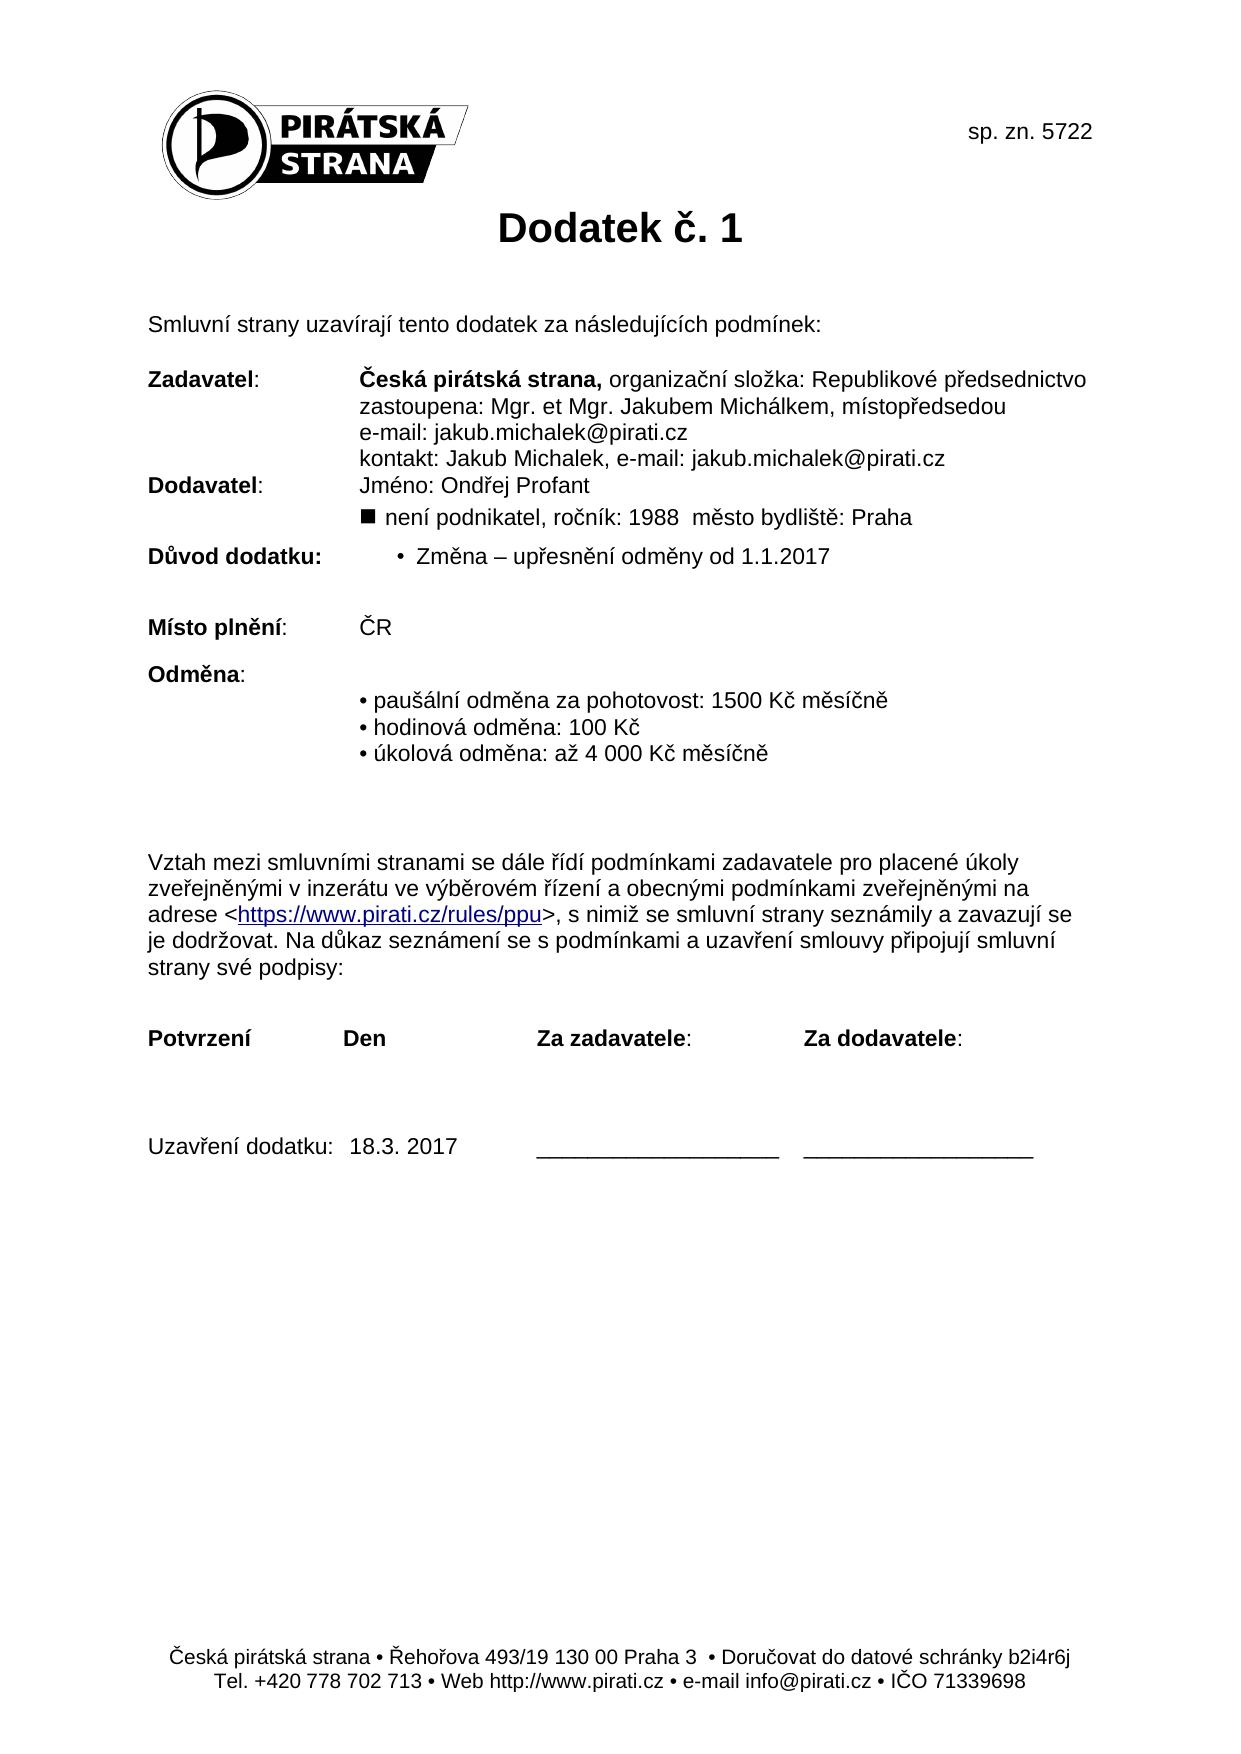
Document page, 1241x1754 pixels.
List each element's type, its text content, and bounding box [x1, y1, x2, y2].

table_cell __________________ [804, 1118, 1093, 1181]
table_cell Uzavření dodatku: [148, 1118, 343, 1181]
table_cell • paušální odměna za pohotovost: 1500 Kč měsíčně • hodinová odměna: 100 Kč • úkolová odměna: až 4 000 Kč měsíčně [359, 661, 1093, 793]
table_header Za zadavatele: [537, 1010, 804, 1118]
table_cell Odměna: [148, 661, 359, 793]
table_cell Dodavatel: [148, 472, 359, 543]
table_cell Důvod dodatku: [148, 543, 359, 614]
table_cell Jméno: Ondřej Profant ■ není podnikatel, ročník: 1988 město bydliště: Praha [359, 472, 1093, 543]
table_cell 18.3. 2017 [343, 1118, 537, 1181]
table_cell Změna – upřesnění odměny od 1.1.2017 [359, 543, 1093, 614]
text Vztah mezi smluvními stranami se dále řídí podmínkami zadavatele pro placené úkoly zveřejněnými v inzerátu ve výběrovém řízení a obecnými podmínkami zveřejněnými na adrese <https://www.pirati.cz/rules/ppu>, s nimiž se smluvní strany seznámily a zavazují se je dodržovat. Na důkaz seznámení se s podmínkami a uzavření smlouvy připojují smluvní strany své podpisy: [148, 848, 1093, 980]
picture [147, 75, 483, 214]
table_header Za dodavatele: [804, 1010, 1093, 1118]
table_header Zadavatel: [148, 366, 359, 472]
table_cell ČR [359, 614, 1093, 661]
table_cell ___________________ [537, 1118, 804, 1181]
table_header Potvrzení [148, 1010, 343, 1118]
table_cell Místo plnění: [148, 614, 359, 661]
text Smluvní strany uzavírají tento dodatek za následujících podmínek: [148, 311, 1093, 337]
subtitle Dodatek č. 1 [148, 203, 1093, 251]
table_header Den [343, 1010, 537, 1118]
table_cell [359, 793, 1093, 819]
table_header Česká pirátská strana, organizační složka: Republikové předsednictvo zastoupena: Mgr. et Mgr. Jakubem Michálkem, místopředsedou e-mail: jakub.michalek@pirati.cz kontakt: Jakub Michalek, e-mail: jakub.michalek@pirati.cz [359, 366, 1093, 472]
text sp. zn. 5722 [483, 118, 1093, 144]
table_cell [148, 793, 359, 819]
